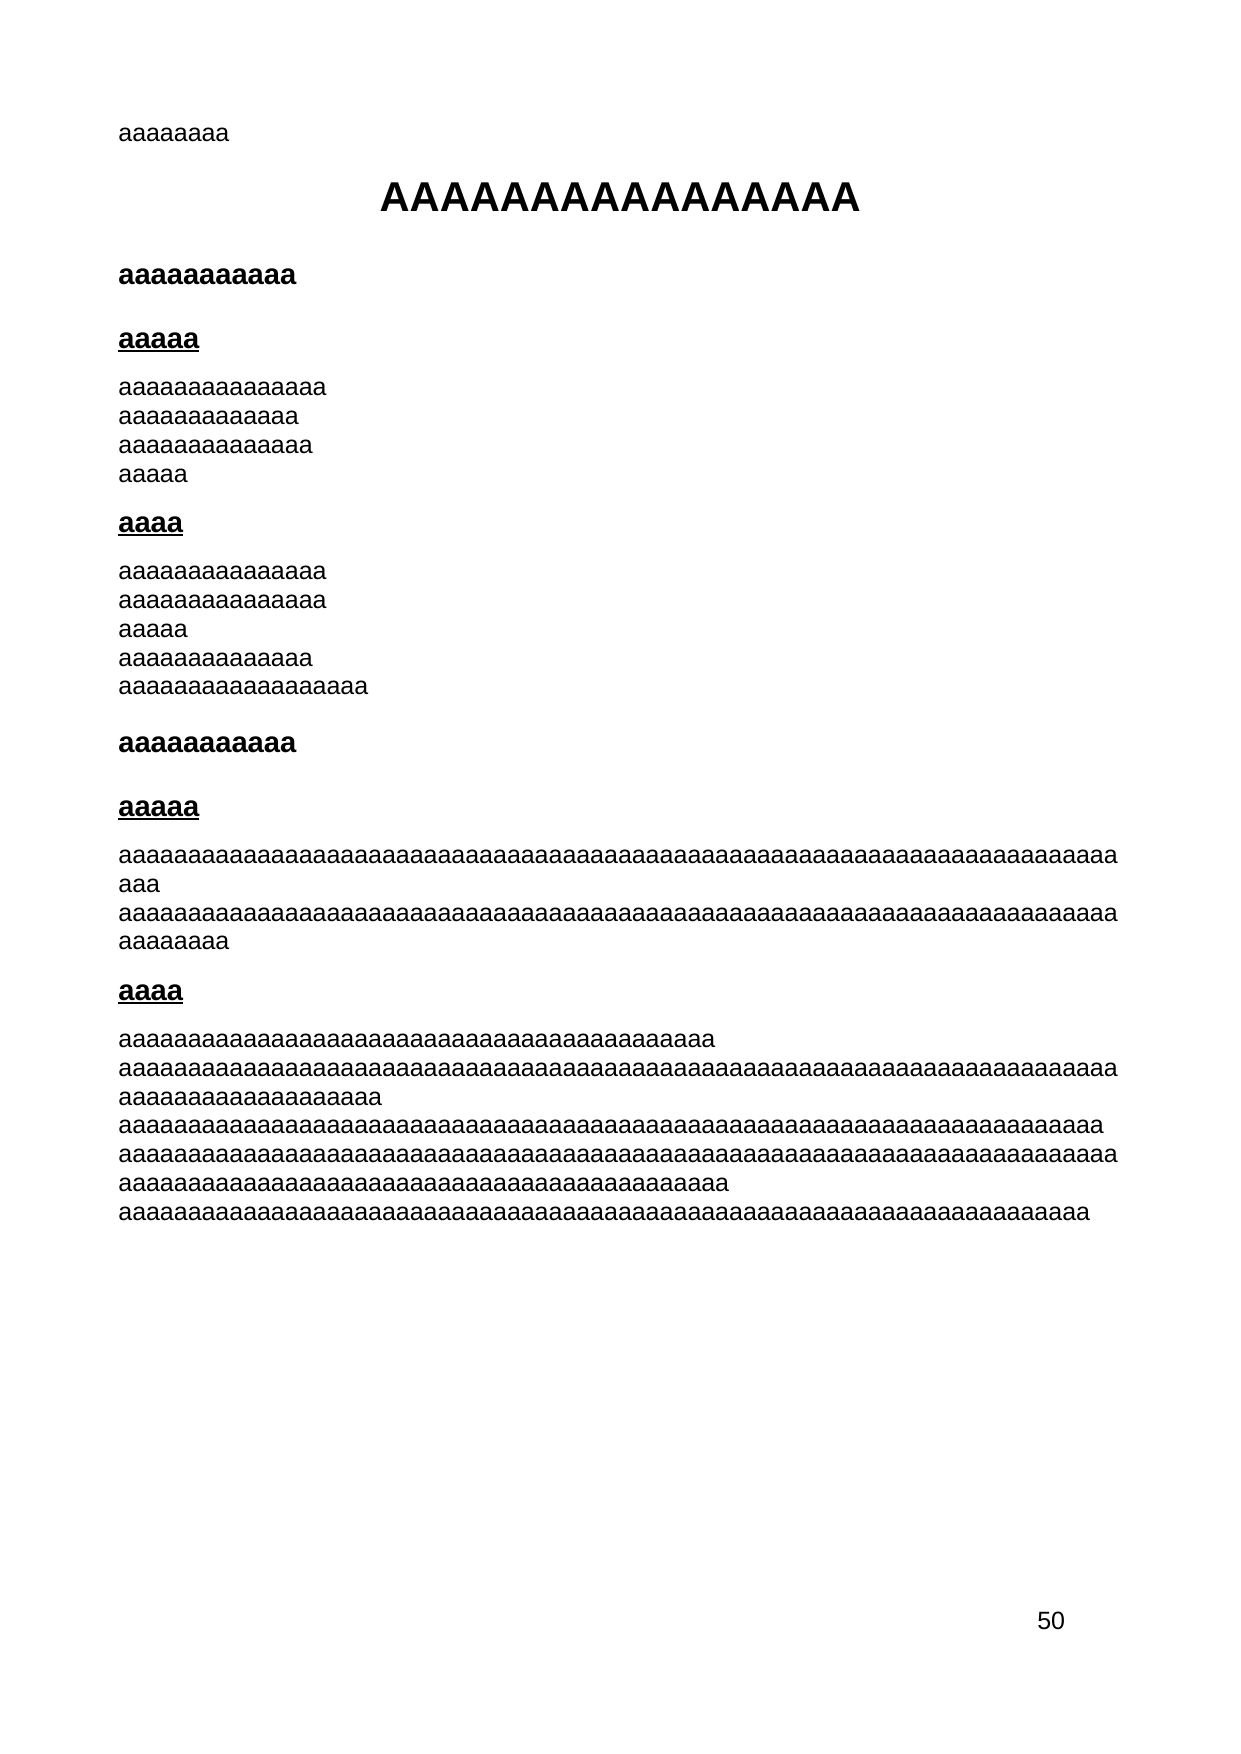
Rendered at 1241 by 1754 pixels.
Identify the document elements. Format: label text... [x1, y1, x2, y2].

text aaaaa [118, 321, 1122, 354]
text aaaaaaaaaaaaa [118, 401, 1122, 430]
subtitle aaaaaaaaaaa [118, 257, 1122, 291]
text aaaaaaaaaaaaaaaaaaaaaaaaaaaaaaaaaaaaaaaaaaaaaaaaaaaaaaaaaaaaaaaaaaaaaaaaaaaaaaaaaaaaaaaaaaa [118, 1053, 1122, 1110]
text aaaaaaaaaaaaaaaaaaaaaaaaaaaaaaaaaaaaaaaaaaaaaaaaaaaaaaaaaaaaaaaaaaaaaaaaaaa [118, 840, 1122, 897]
text aaaaaaaaaaaaaaa [118, 585, 1122, 614]
text aaaaaaaaaaaaaaa [118, 556, 1122, 585]
text aaaaaaaaaaaaaaaaaaaaaaaaaaaaaaaaaaaaaaaaaaaaaaaaaaaaaaaaaaaaaaaaaaaaaaaaaaaaaaaa [118, 897, 1122, 955]
text aaaaa [118, 789, 1122, 822]
text aaaa [118, 973, 1122, 1006]
text aaaaaaaaaaaaaaaaaaaaaaaaaaaaaaaaaaaaaaaaaaaaaaaaaaaaaaaaaaaaaaaaaaaaaaa [118, 1110, 1122, 1139]
text aaaaaaaaaaaaaaaaaa [118, 671, 1122, 700]
text aaaaaaaaaaaaaaa [118, 372, 1122, 401]
subtitle aaaaaaaaaaaaaaaa [118, 172, 1122, 220]
text aaaaaaaa [118, 118, 1122, 147]
text aaaaaaaaaaaaaa [118, 642, 1122, 671]
text aaaaa [118, 458, 1122, 487]
text aaaaaaaaaaaaaaaaaaaaaaaaaaaaaaaaaaaaaaaaaaaaaaaaaaaaaaaaaaaaaaaaaaaaaa [118, 1196, 1122, 1225]
text aaaaa [118, 614, 1122, 642]
text aaaaaaaaaaaaaa [118, 430, 1122, 458]
text aaaaaaaaaaaaaaaaaaaaaaaaaaaaaaaaaaaaaaaaaaa [118, 1024, 1122, 1053]
text aaaaaaaaaaaaaaaaaaaaaaaaaaaaaaaaaaaaaaaaaaaaaaaaaaaaaaaaaaaaaaaaaaaaaaaaaaaaaaaaaaaaaaaaaaaaaaaaaaaaaaaaaaaaaaaaaaaa [118, 1139, 1122, 1196]
text aaaa [118, 505, 1122, 538]
subtitle aaaaaaaaaaa [118, 725, 1122, 758]
